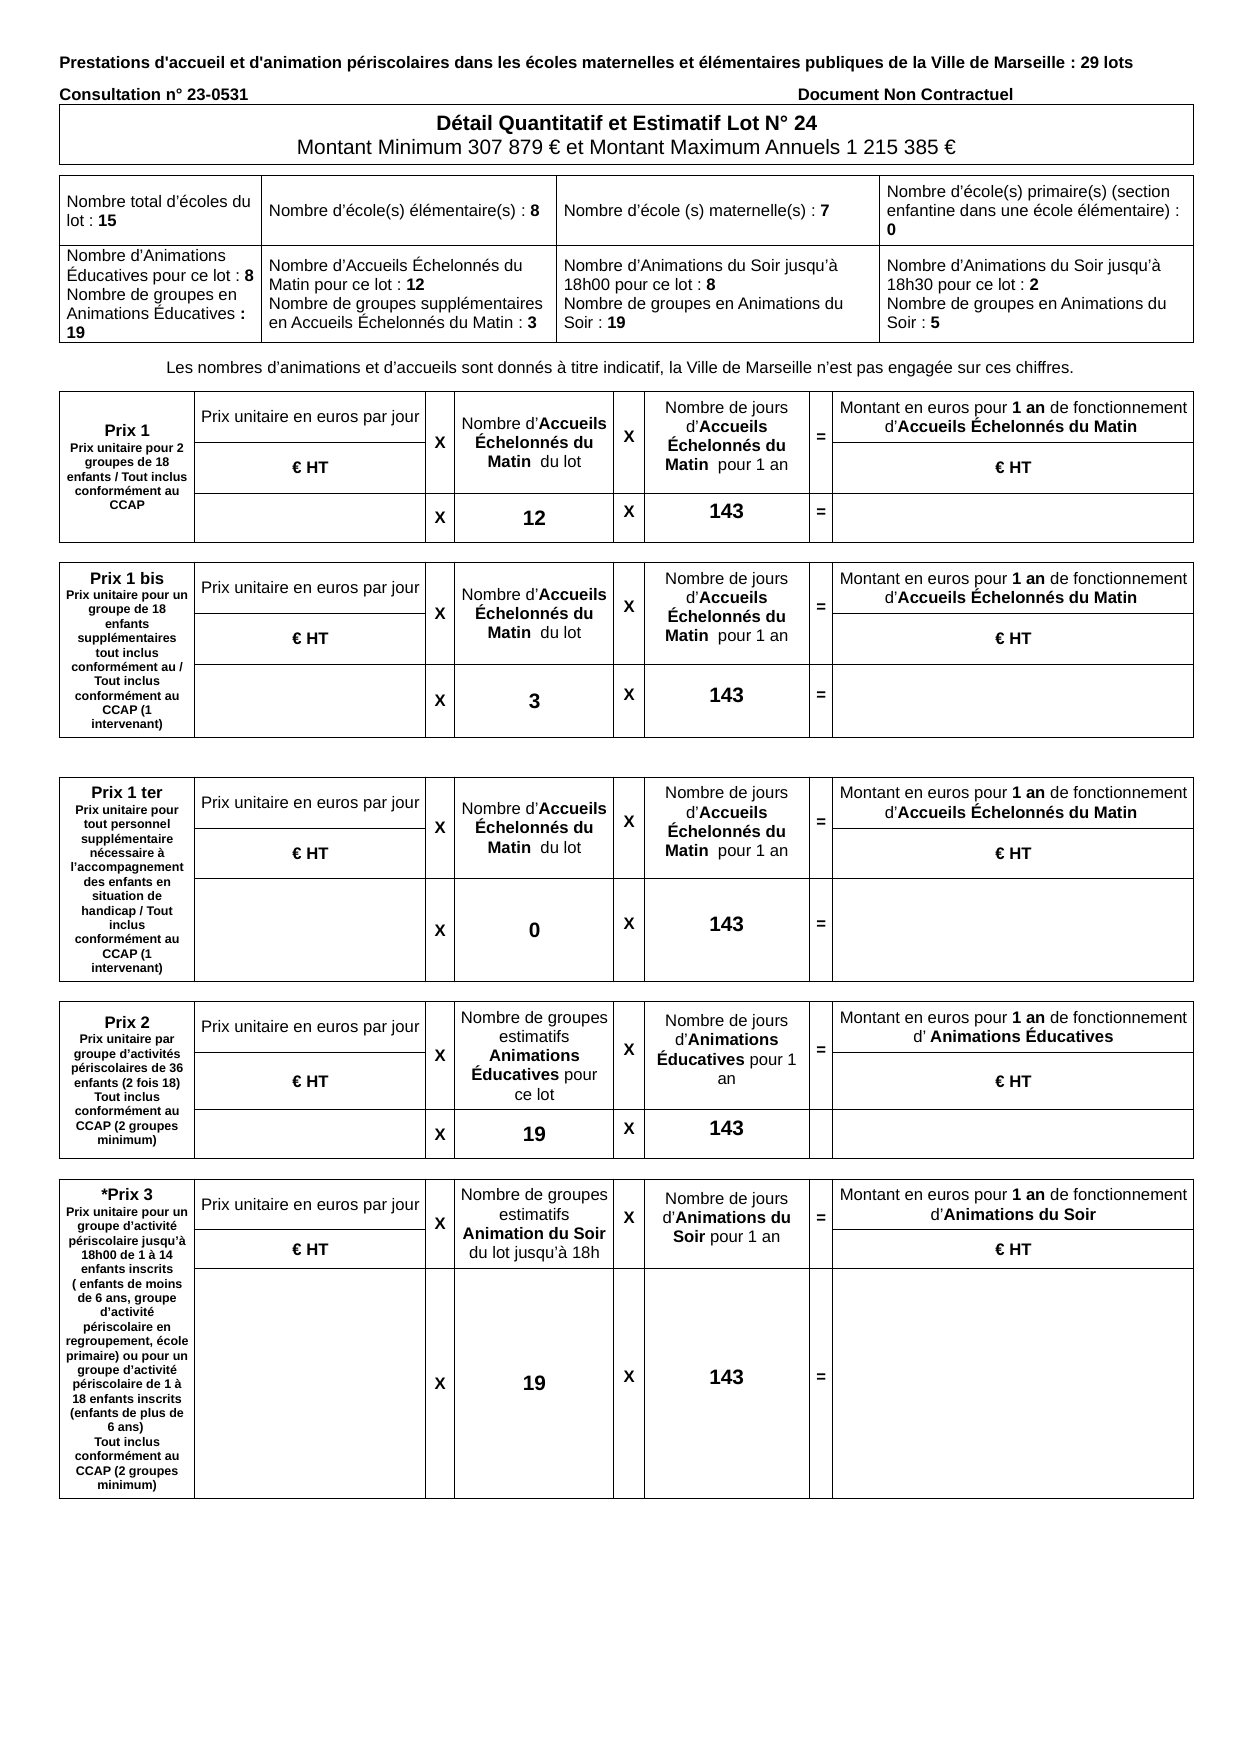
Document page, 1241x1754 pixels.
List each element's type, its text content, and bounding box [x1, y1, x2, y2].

table_header = [810, 563, 832, 663]
table_cell X [426, 665, 454, 737]
table_cell [833, 665, 1193, 737]
table_header Prix unitaire en euros par jour [195, 1180, 425, 1229]
table_header Prix 2 Prix unitaire par groupe d’activités périscolaires de 36 enfants (2 fois 18) Tout inclus conformément au CCAP (2 groupes minimum) [60, 1002, 194, 1158]
table_cell 0 [455, 879, 613, 981]
table_cell [195, 1269, 425, 1498]
table_cell [810, 1110, 832, 1158]
table_cell € HT [195, 1230, 425, 1268]
table_header Nombre d’école(s) élémentaire(s) : 8 [262, 176, 556, 245]
table_cell Nombre d’Animations du Soir jusqu’à 18h30 pour ce lot : 2 Nombre de groupes en Animations du Soir : 5 [880, 246, 1193, 342]
table_header Nombre total d’écoles du lot : 15 [60, 176, 261, 245]
table_cell X [614, 879, 644, 981]
table_cell X [614, 665, 644, 737]
table_cell € HT [833, 1230, 1193, 1268]
table_header Nombre d’Accueils Échelonnés du Matin du lot [455, 778, 613, 878]
table_header X [614, 1002, 644, 1109]
table_cell 3 [455, 665, 613, 737]
table_header X [426, 563, 454, 663]
table_cell [833, 879, 1193, 981]
table_header Nombre de groupes estimatifs Animations Éducatives pour ce lot [455, 1002, 613, 1109]
table_header Montant en euros pour 1 an de fonctionnement d’Accueils Échelonnés du Matin [833, 392, 1193, 442]
table_header Nombre d’école (s) maternelle(s) : 7 [557, 176, 879, 245]
table_cell € HT [833, 614, 1193, 663]
table_header Nombre de groupes estimatifs Animation du Soir du lot jusqu’à 18h [455, 1180, 613, 1268]
table_cell [833, 1269, 1193, 1498]
table_header X [426, 392, 454, 493]
table_cell € HT [195, 1053, 425, 1109]
table_cell € HT [195, 443, 425, 493]
table_header Montant en euros pour 1 an de fonctionnement d’ Animations Éducatives [833, 1002, 1193, 1052]
table_cell € HT [833, 829, 1193, 878]
table_header X [614, 1180, 644, 1268]
table_header X [426, 1002, 454, 1109]
table_header Prix unitaire en euros par jour [195, 392, 425, 442]
table_header = [810, 778, 832, 878]
table_header Nombre de jours d’Animations du Soir pour 1 an [645, 1180, 809, 1268]
table_cell [833, 1110, 1193, 1158]
table_cell € HT [833, 1053, 1193, 1109]
table_header Nombre de jours d’Animations Éducatives pour 1 an [645, 1002, 809, 1109]
table_header X [614, 392, 644, 493]
table_header Nombre de jours d’Accueils Échelonnés du Matin pour 1 an [645, 392, 809, 493]
table_cell = [810, 665, 832, 737]
table_cell 19 [455, 1110, 613, 1158]
table_header = [810, 1180, 832, 1268]
table_cell X [426, 494, 454, 542]
table_cell [195, 879, 425, 981]
table_cell = [810, 1269, 832, 1498]
table_header Nombre d’Accueils Échelonnés du Matin du lot [455, 392, 613, 493]
table_header Nombre de jours d’Accueils Échelonnés du Matin pour 1 an [645, 778, 809, 878]
table_cell € HT [833, 443, 1193, 493]
table_header Montant en euros pour 1 an de fonctionnement d’Accueils Échelonnés du Matin [833, 778, 1193, 827]
table_cell X [614, 1110, 644, 1158]
table_cell 12 [455, 494, 613, 542]
table_cell = [810, 494, 832, 542]
table_header Détail Quantitatif et Estimatif Lot N° 24 Montant Minimum 307 879 € et Montant Maximum Annuels 1 215 385 € [60, 105, 1193, 164]
table_header Montant en euros pour 1 an de fonctionnement d’Accueils Échelonnés du Matin [833, 563, 1193, 613]
table_cell [833, 494, 1193, 542]
table_header X [426, 1180, 454, 1268]
table_header = [810, 392, 832, 493]
table_header Nombre de jours d’Accueils Échelonnés du Matin pour 1 an [645, 563, 809, 663]
table_cell X [426, 1269, 454, 1498]
table_cell Nombre d’Animations du Soir jusqu’à 18h00 pour ce lot : 8 Nombre de groupes en Animations du Soir : 19 [557, 246, 879, 342]
table_cell [195, 494, 425, 542]
table_header Prix 1 Prix unitaire pour 2 groupes de 18 enfants / Tout inclus conformément au CCAP [60, 392, 194, 542]
table_header Prix 1 ter Prix unitaire pour tout personnel supplémentaire nécessaire à l’accompagnement des enfants en situation de handicap / Tout inclus conformément au CCAP (1 intervenant) [60, 778, 194, 981]
table_cell 143 [645, 665, 809, 737]
table_cell 143 [645, 1110, 809, 1158]
table_cell 143 [645, 494, 809, 542]
table_header Nombre d’école(s) primaire(s) (section enfantine dans une école élémentaire) : 0 [880, 176, 1193, 245]
table_header Nombre d’Accueils Échelonnés du Matin du lot [455, 563, 613, 663]
table_cell 143 [645, 1269, 809, 1498]
table_cell [195, 1110, 425, 1158]
table_cell Nombre d’Animations Éducatives pour ce lot : 8 Nombre de groupes en Animations Éducatives : 19 [60, 246, 261, 342]
table_cell X [426, 1110, 454, 1158]
table_cell X [426, 879, 454, 981]
table_cell 19 [455, 1269, 613, 1498]
table_cell Nombre d’Accueils Échelonnés du Matin pour ce lot : 12 Nombre de groupes supplémentaires en Accueils Échelonnés du Matin : 3 [262, 246, 556, 342]
table_cell X [614, 494, 644, 542]
text Les nombres d’animations et d’accueils sont donnés à titre indicatif, la Ville de Marseille n’est pas engagée sur ces chiffres. [59, 357, 1181, 377]
table_cell € HT [195, 614, 425, 663]
table_header X [614, 563, 644, 663]
table_cell = [810, 879, 832, 981]
table_header = [810, 1002, 832, 1109]
table_header Prix unitaire en euros par jour [195, 778, 425, 827]
table_cell 143 [645, 879, 809, 981]
table_cell € HT [195, 829, 425, 878]
table_header *Prix 3 Prix unitaire pour un groupe d’activité périscolaire jusqu’à 18h00 de 1 à 14 enfants inscrits ( enfants de moins de 6 ans, groupe d’activité périscolaire en regroupement, école primaire) ou pour un groupe d’activité périscolaire de 1 à 18 enfants inscrits (enfants de plus de 6 ans) Tout inclus conformément au CCAP (2 groupes minimum) [60, 1180, 194, 1498]
table_header X [426, 778, 454, 878]
table_cell X [614, 1269, 644, 1498]
table_header Montant en euros pour 1 an de fonctionnement d’Animations du Soir [833, 1180, 1193, 1229]
table_cell [195, 665, 425, 737]
table_header Prix unitaire en euros par jour [195, 563, 425, 613]
table_header Prix unitaire en euros par jour [195, 1002, 425, 1052]
table_header X [614, 778, 644, 878]
table_header Prix 1 bis Prix unitaire pour un groupe de 18 enfants supplémentaires tout inclus conformément au / Tout inclus conformément au CCAP (1 intervenant) [60, 563, 194, 737]
